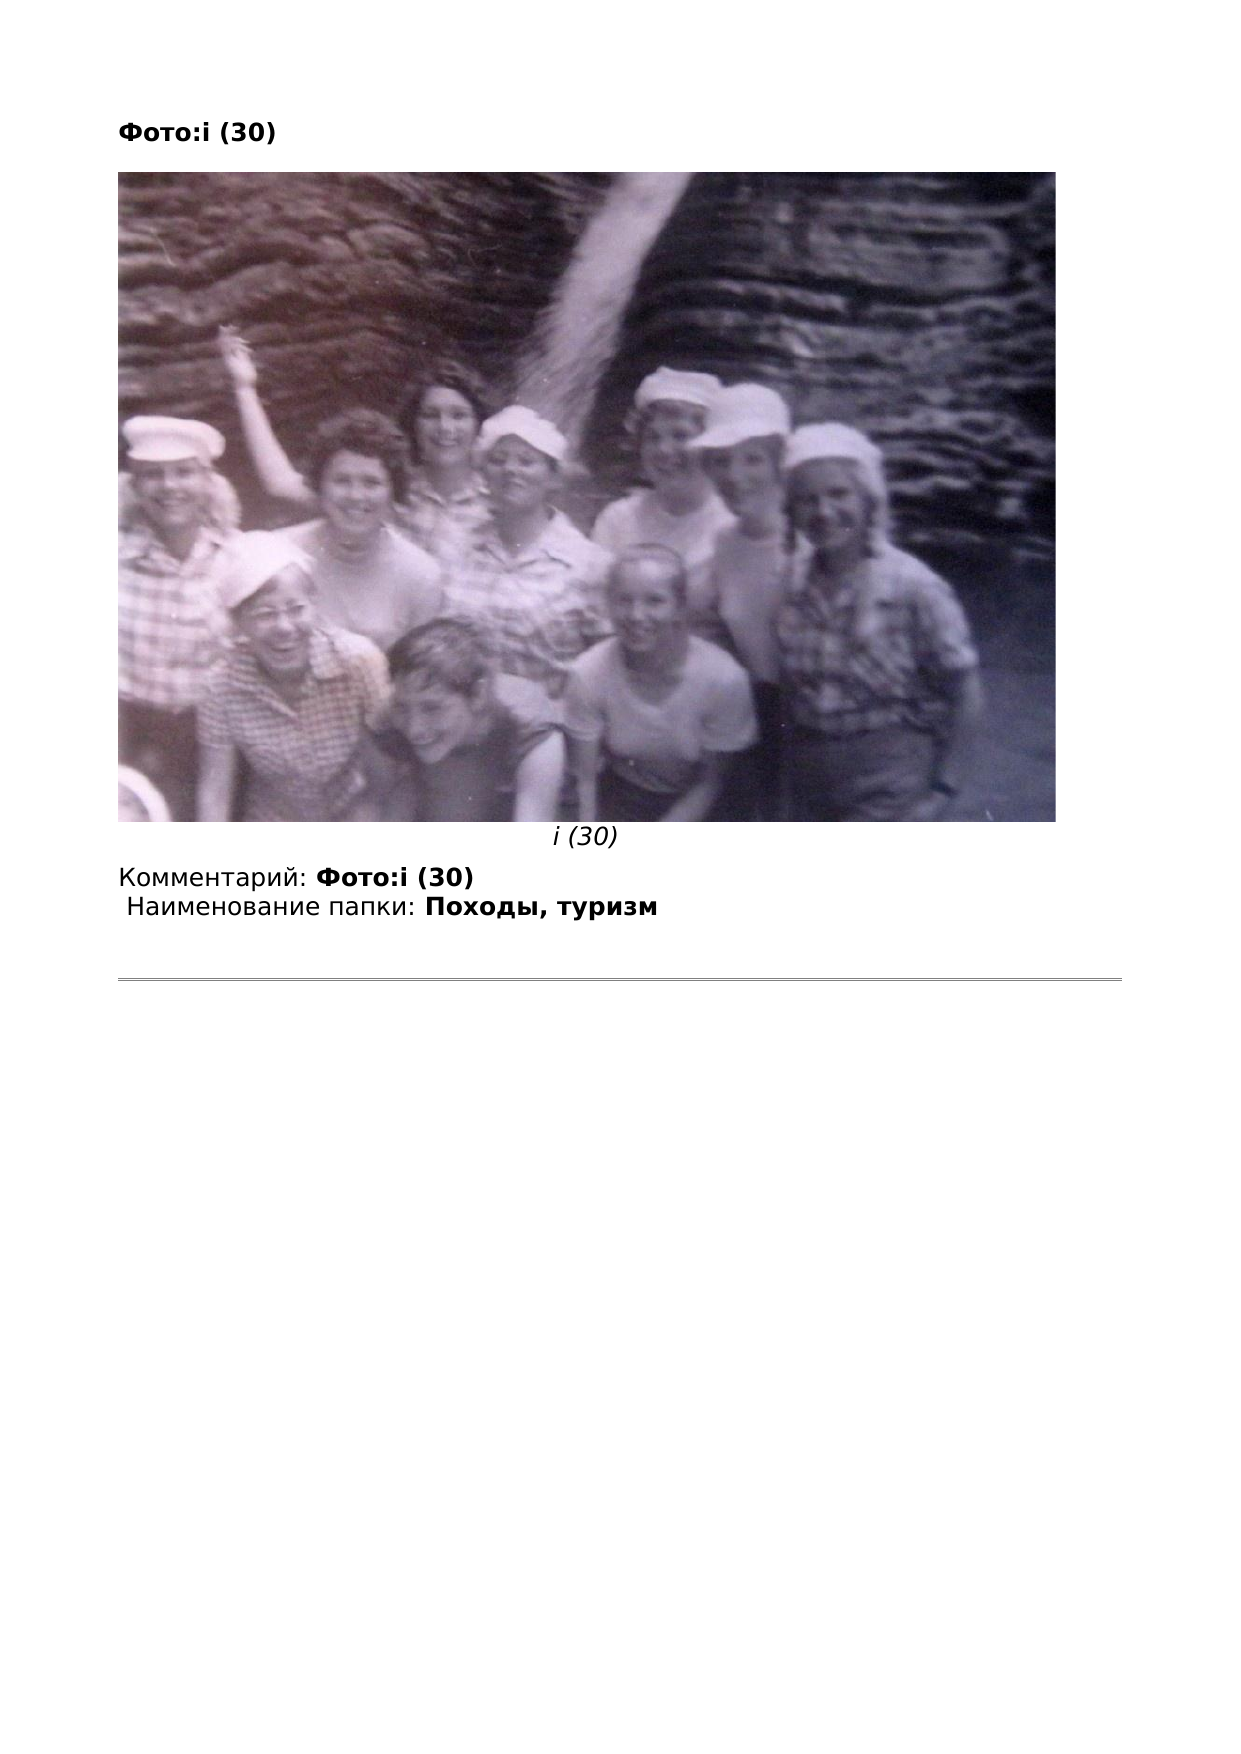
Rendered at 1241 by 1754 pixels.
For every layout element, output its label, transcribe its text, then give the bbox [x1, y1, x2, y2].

picture [118, 172, 1056, 822]
subtitle Фото:i (30) [118, 118, 1122, 147]
text i (30) [118, 822, 1056, 851]
text Комментарий: Фото:i (30) Наименование папки: Походы, туризм [118, 863, 1122, 951]
